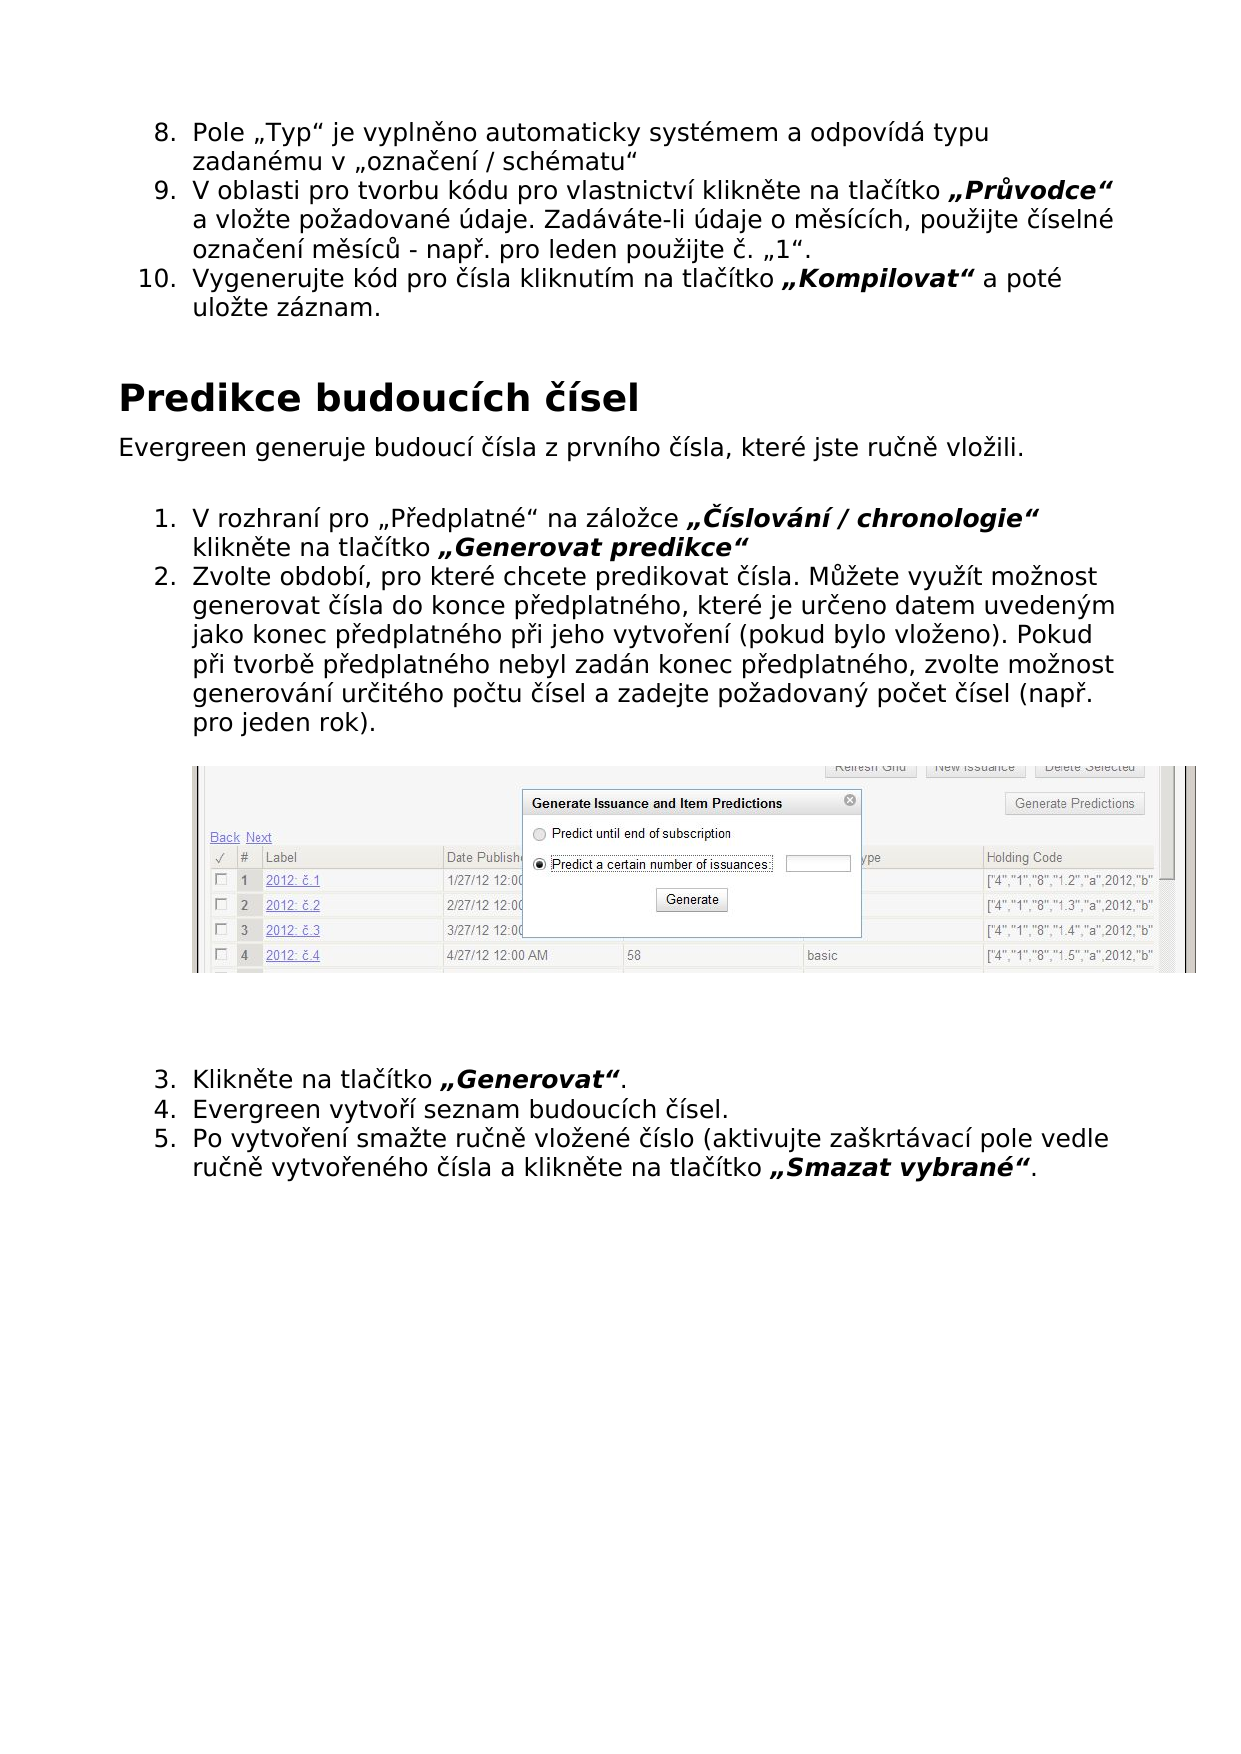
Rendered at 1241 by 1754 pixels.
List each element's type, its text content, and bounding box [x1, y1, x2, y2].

list V rozhraní pro „Předplatné“ na záložce „Číslování / chronologie“ klikněte na tlačítko „Generovat predikce“ [177, 504, 1122, 562]
list Evergreen vytvoří seznam budoucích čísel. [177, 1095, 1122, 1124]
picture [192, 766, 1196, 973]
text Evergreen generuje budoucí čísla z prvního čísla, které jste ručně vložili. [118, 433, 1122, 462]
list Vygenerujte kód pro čísla kliknutím na tlačítko „Kompilovat“ a poté uložte záznam. [177, 264, 1122, 322]
subtitle Predikce budoucích čísel [118, 377, 1122, 420]
list Klikněte na tlačítko „Generovat“. [177, 1066, 1122, 1095]
list Pole „Typ“ je vyplněno automaticky systémem a odpovídá typu zadanému v „označení / schématu“ [177, 118, 1122, 176]
list Po vytvoření smažte ručně vložené číslo (aktivujte zaškrtávací pole vedle ručně vytvořeného čísla a klikněte na tlačítko „Smazat vybrané“. [177, 1124, 1122, 1182]
list Zvolte období, pro které chcete predikovat čísla. Můžete využít možnost generovat čísla do konce předplatného, které je určeno datem uvedeným jako konec předplatného při jeho vytvoření (pokud bylo vloženo). Pokud při tvorbě předplatného nebyl zadán konec předplatného, zvolte možnost generování určitého počtu čísel a zadejte požadovaný počet čísel (např. pro jeden rok). [177, 562, 1122, 1066]
list V oblasti pro tvorbu kódu pro vlastnictví klikněte na tlačítko „Průvodce“ a vložte požadované údaje. Zadáváte-li údaje o měsících, použijte číselné označení měsíců - např. pro leden použijte č. „1“. [177, 176, 1122, 264]
